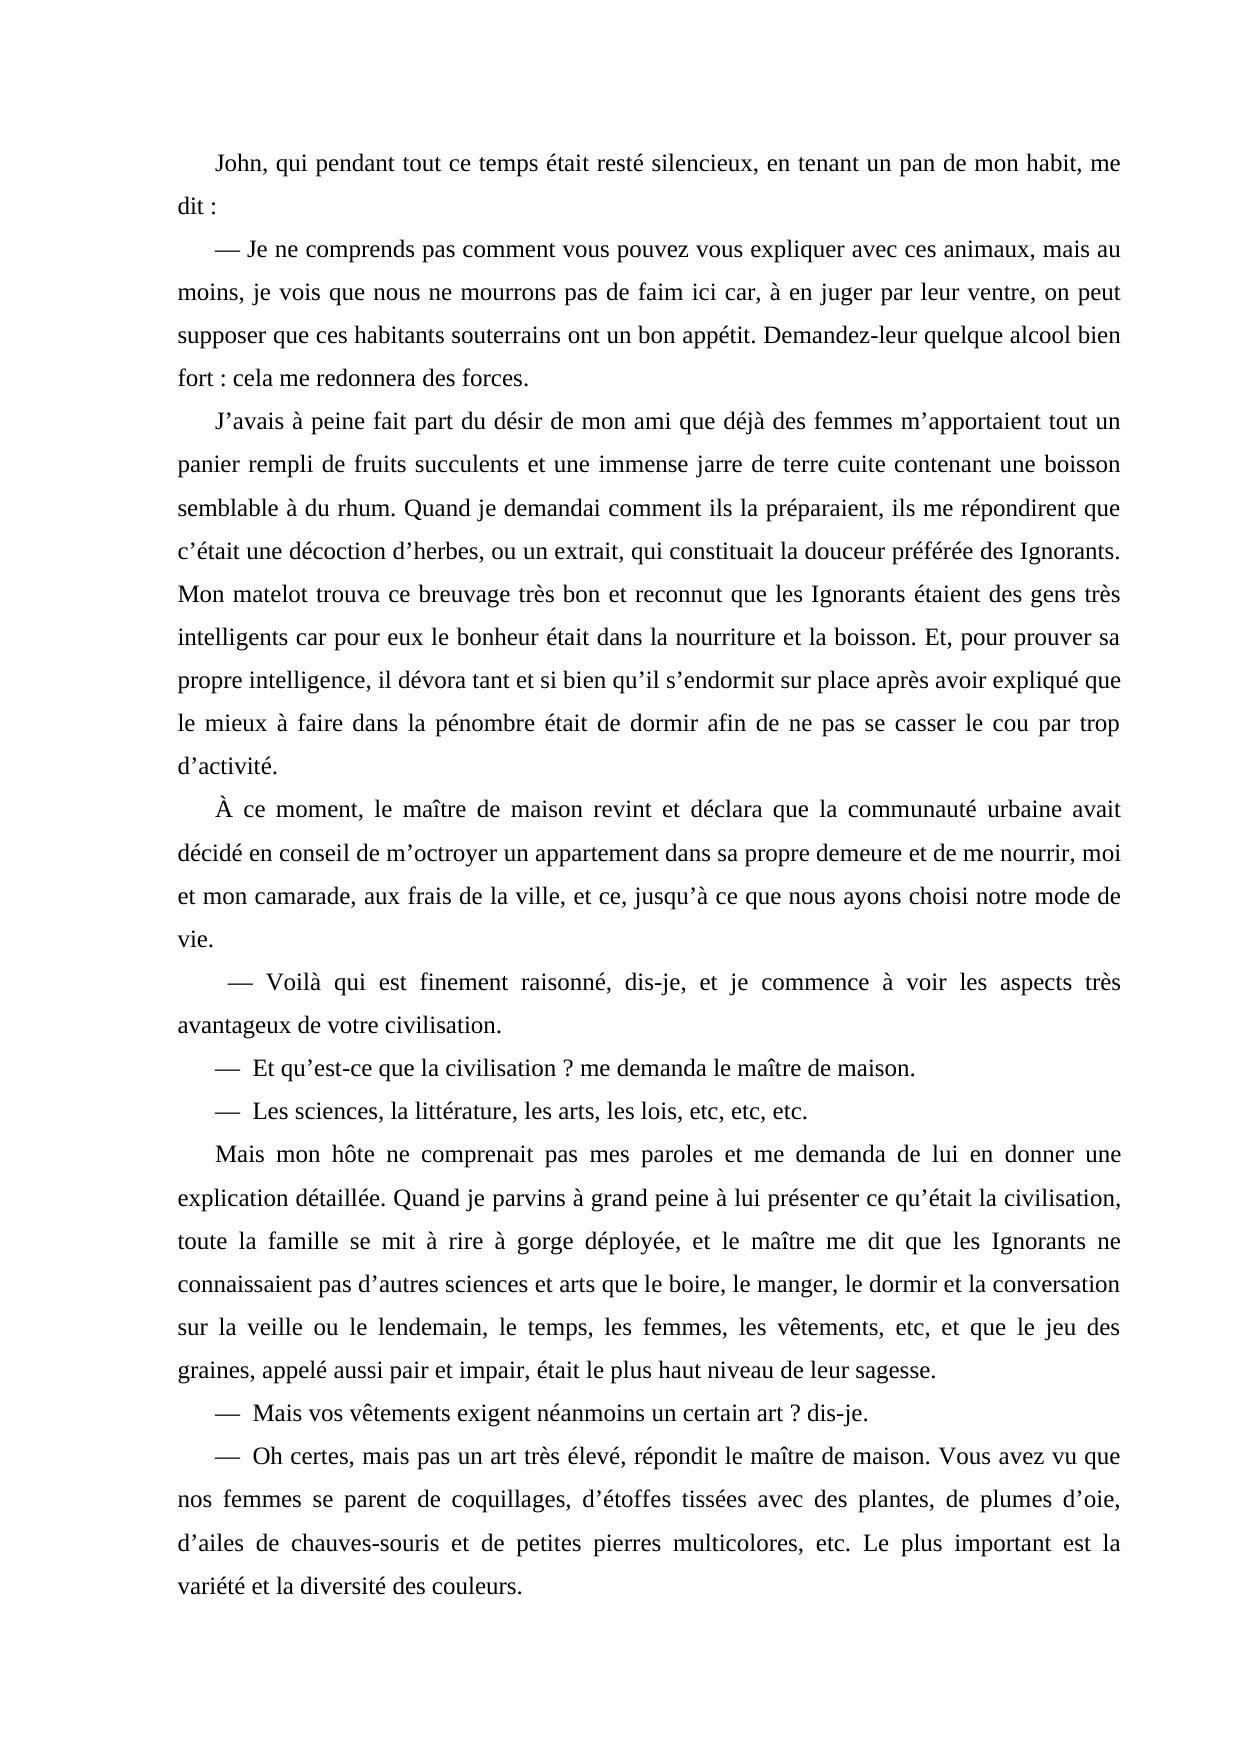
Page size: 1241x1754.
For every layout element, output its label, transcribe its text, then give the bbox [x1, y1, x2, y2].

list Mais vos vêtements exigent néanmoins un certain art ? dis-je. [215, 1398, 1122, 1427]
text John, qui pendant tout ce temps était resté silencieux, en tenant un pan de mon habit, me dit : [177, 148, 1122, 219]
text J’avais à peine fait part du désir de mon ami que déjà des femmes m’apportaient tout un panier rempli de fruits succulents et une immense jarre de terre cuite contenant une boisson semblable à du rhum. Quand je demandai comment ils la préparaient, ils me répondirent que c’était une décoction d’herbes, ou un extrait, qui constituait la douceur préférée des Ignorants. Mon matelot trouva ce breuvage très bon et reconnut que les Ignorants étaient des gens très intelligents car pour eux le bonheur était dans la nourriture et la boisson. Et, pour prouver sa propre intelligence, il dévora tant et si bien qu’il s’endormit sur place après avoir expliqué que le mieux à faire dans la pénombre était de dormir afin de ne pas se casser le cou par trop d’activité. [177, 406, 1122, 780]
list Les sciences, la littérature, les arts, les lois, etc, etc, etc. [215, 1096, 1122, 1125]
text — Je ne comprends pas comment vous pouvez vous expliquer avec ces animaux, mais au moins, je vois que nous ne mourrons pas de faim ici car, à en juger par leur ventre, on peut supposer que ces habitants souterrains ont un bon appétit. Demandez-leur quelque alcool bien fort : cela me redonnera des forces. [177, 234, 1122, 392]
text — Voilà qui est finement raisonné, dis-je, et je commence à voir les aspects très avantageux de votre civilisation. [177, 967, 1122, 1039]
list Et qu’est-ce que la civilisation ? me demanda le maître de maison. [215, 1053, 1122, 1082]
text À ce moment, le maître de maison revint et déclara que la communauté urbaine avait décidé en conseil de m’octroyer un appartement dans sa propre demeure et de me nourrir, moi et mon camarade, aux frais de la ville, et ce, jusqu’à ce que nous ayons choisi notre mode de vie. [177, 794, 1122, 953]
text Mais mon hôte ne comprenait pas mes paroles et me demanda de lui en donner une explication détaillée. Quand je parvins à grand peine à lui présenter ce qu’était la civilisation, toute la famille se mit à rire à gorge déployée, et le maître me dit que les Ignorants ne connaissaient pas d’autres sciences et arts que le boire, le manger, le dormir et la conversation sur la veille ou le lendemain, le temps, les femmes, les vêtements, etc, et que le jeu des graines, appelé aussi pair et impair, était le plus haut niveau de leur sagesse. [177, 1139, 1122, 1384]
list Oh certes, mais pas un art très élevé, répondit le maître de maison. Vous avez vu que nos femmes se parent de coquillages, d’étoffes tissées avec des plantes, de plumes d’oie, d’ailes de chauves-souris et de petites pierres multicolores, etc. Le plus important est la variété et la diversité des couleurs. [177, 1441, 1122, 1599]
